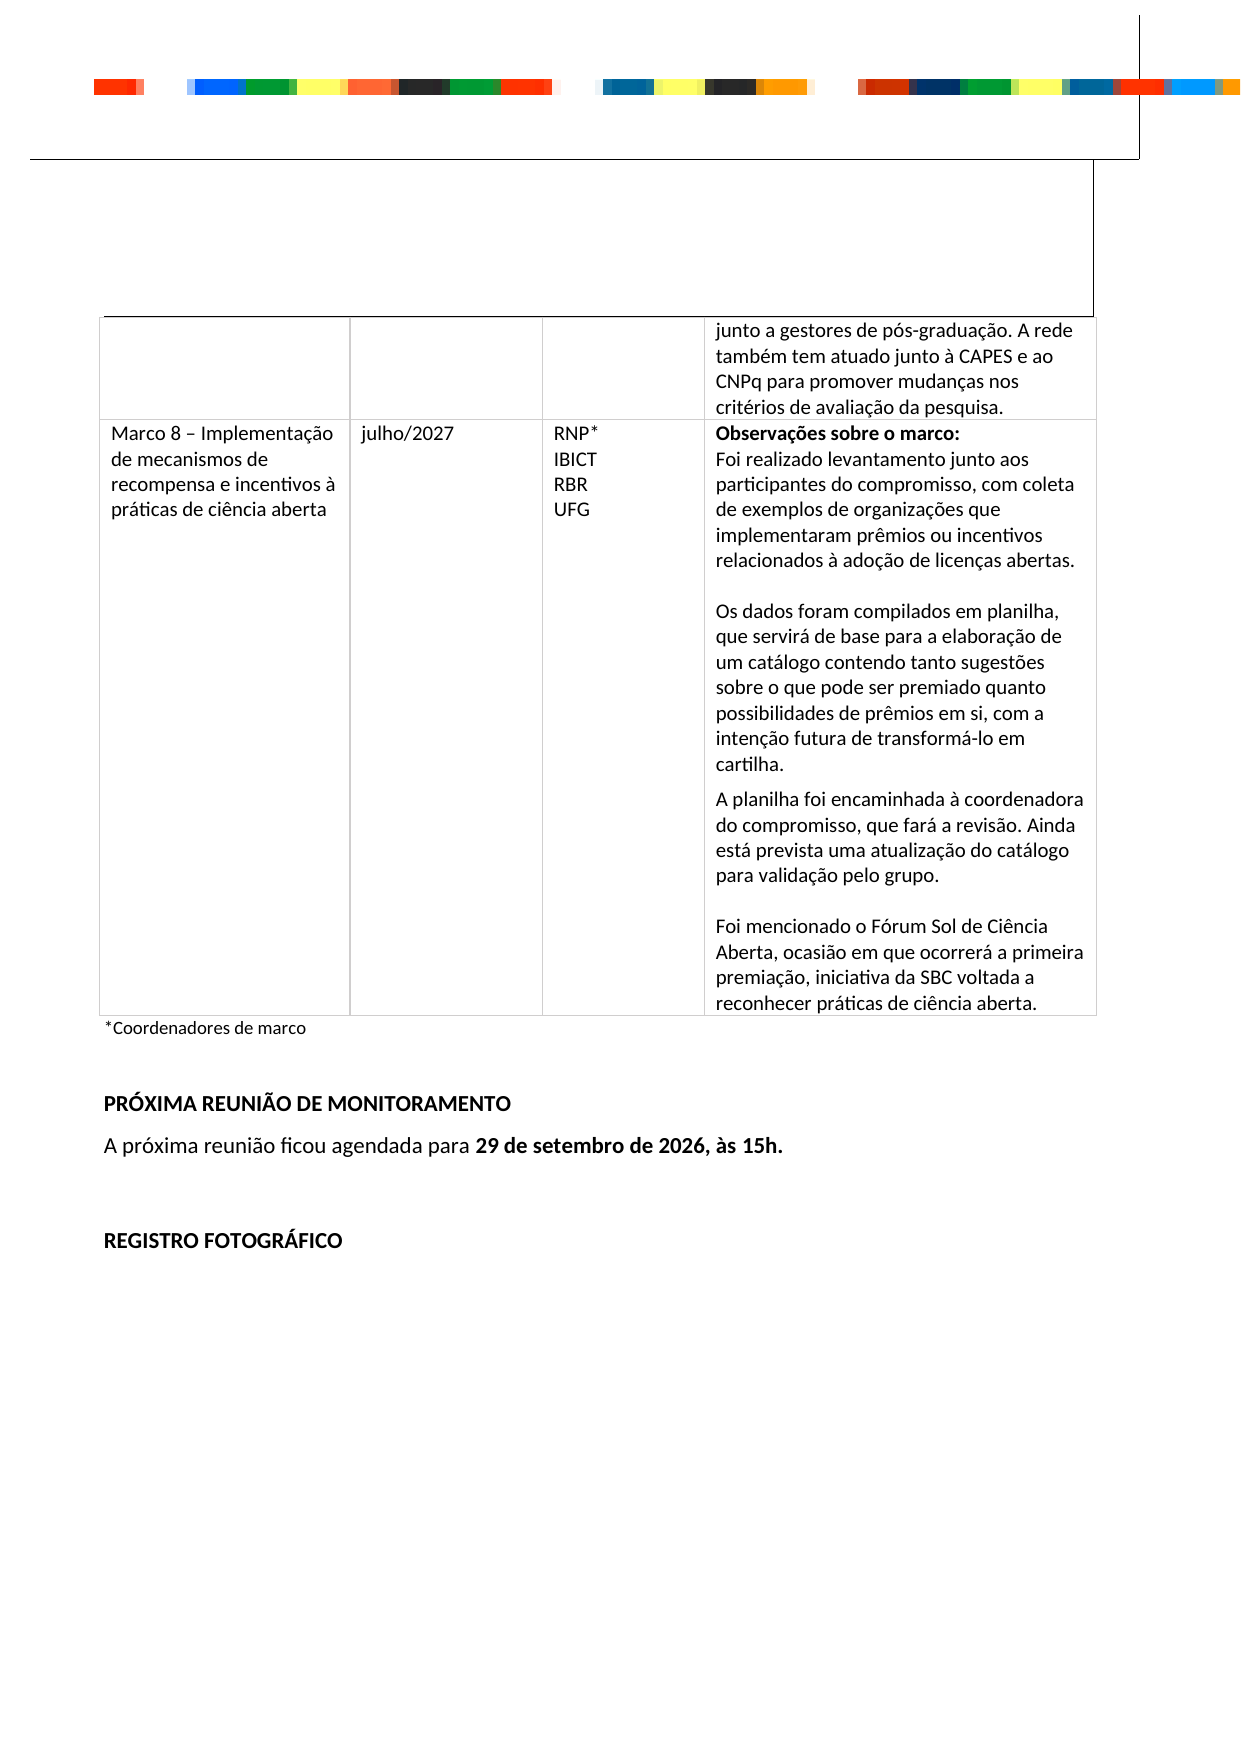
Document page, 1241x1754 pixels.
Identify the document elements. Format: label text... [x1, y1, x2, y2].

table_cell Marco 8 – Implementação de mecanismos de recompensa e incentivos à práticas de ciência aberta [100, 420, 349, 1015]
table_cell [543, 318, 704, 419]
table_cell Observações sobre o marco: Foi realizado levantamento junto aos participantes do compromisso, com coleta de exemplos de organizações que implementaram prêmios ou incentivos relacionados à adoção de licenças abertas. Os dados foram compilados em planilha, que servirá de base para a elaboração de um catálogo contendo tanto sugestões sobre o que pode ser premiado quanto possibilidades de prêmios em si, com a intenção futura de transformá-lo em cartilha. A planilha foi encaminhada à coordenadora do compromisso, que fará a revisão. Ainda está prevista uma atualização do catálogo para validação pelo grupo. Foi mencionado o Fórum Sol de Ciência Aberta, ocasião em que ocorrerá a primeira premiação, iniciativa da SBC voltada a reconhecer práticas de ciência aberta. [705, 420, 1096, 1015]
text PRÓXIMA REUNIÃO DE MONITORAMENTO [103, 1089, 1093, 1117]
table_cell julho/2027 [351, 420, 542, 1015]
table_cell RNP* IBICT RBR UFG [543, 420, 704, 1015]
text A próxima reunião ficou agendada para 29 de setembro de 2026, às 15h. [103, 1131, 1093, 1159]
list *Coordenadores de marco [103, 1016, 1093, 1039]
text REGISTRO FOTOGRÁFICO [103, 1226, 1093, 1254]
table_cell [100, 318, 349, 419]
table_cell [351, 318, 542, 419]
